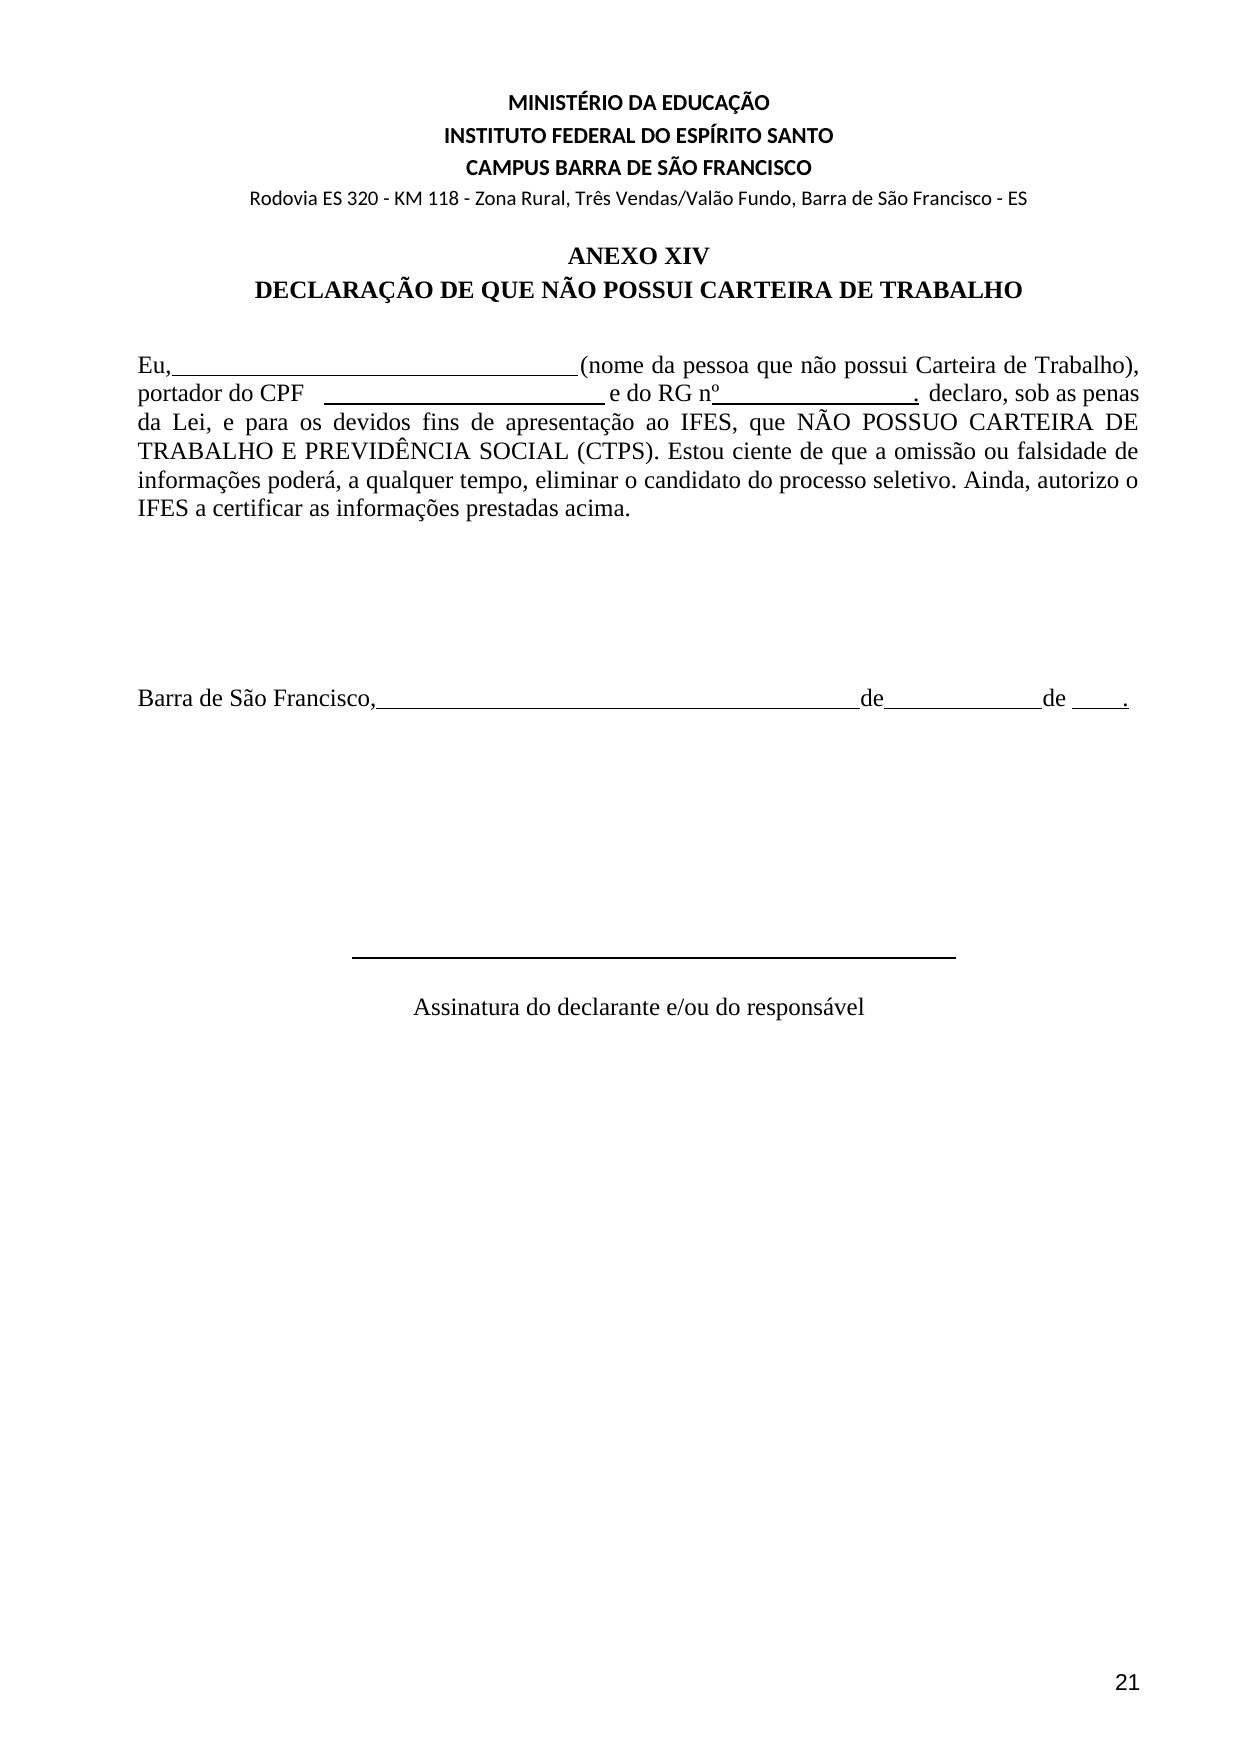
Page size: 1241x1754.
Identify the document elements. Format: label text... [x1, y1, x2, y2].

text DECLARAÇÃO DE QUE NÃO POSSUI CARTEIRA DE TRABALHO [137, 276, 1140, 304]
text ANEXO XIV [137, 241, 1140, 270]
text Barra de São Francisco, de de . [137, 683, 1140, 711]
text Eu, (nome da pessoa que não possui Carteira de Trabalho), portador do CPF e do RG nº . declaro, sob as penas da Lei, e para os devidos fins de apresentação ao IFES, que NÃO POSSUO CARTEIRA DE TRABALHO E PREVIDÊNCIA SOCIAL (CTPS). Estou ciente de que a omissão ou falsidade de informações poderá, a qualquer tempo, eliminar o candidato do processo seletivo. Ainda, autorizo o IFES a certificar as informações prestadas acima. [137, 350, 1140, 522]
text Assinatura do declarante e/ou do responsável [137, 992, 1140, 1021]
